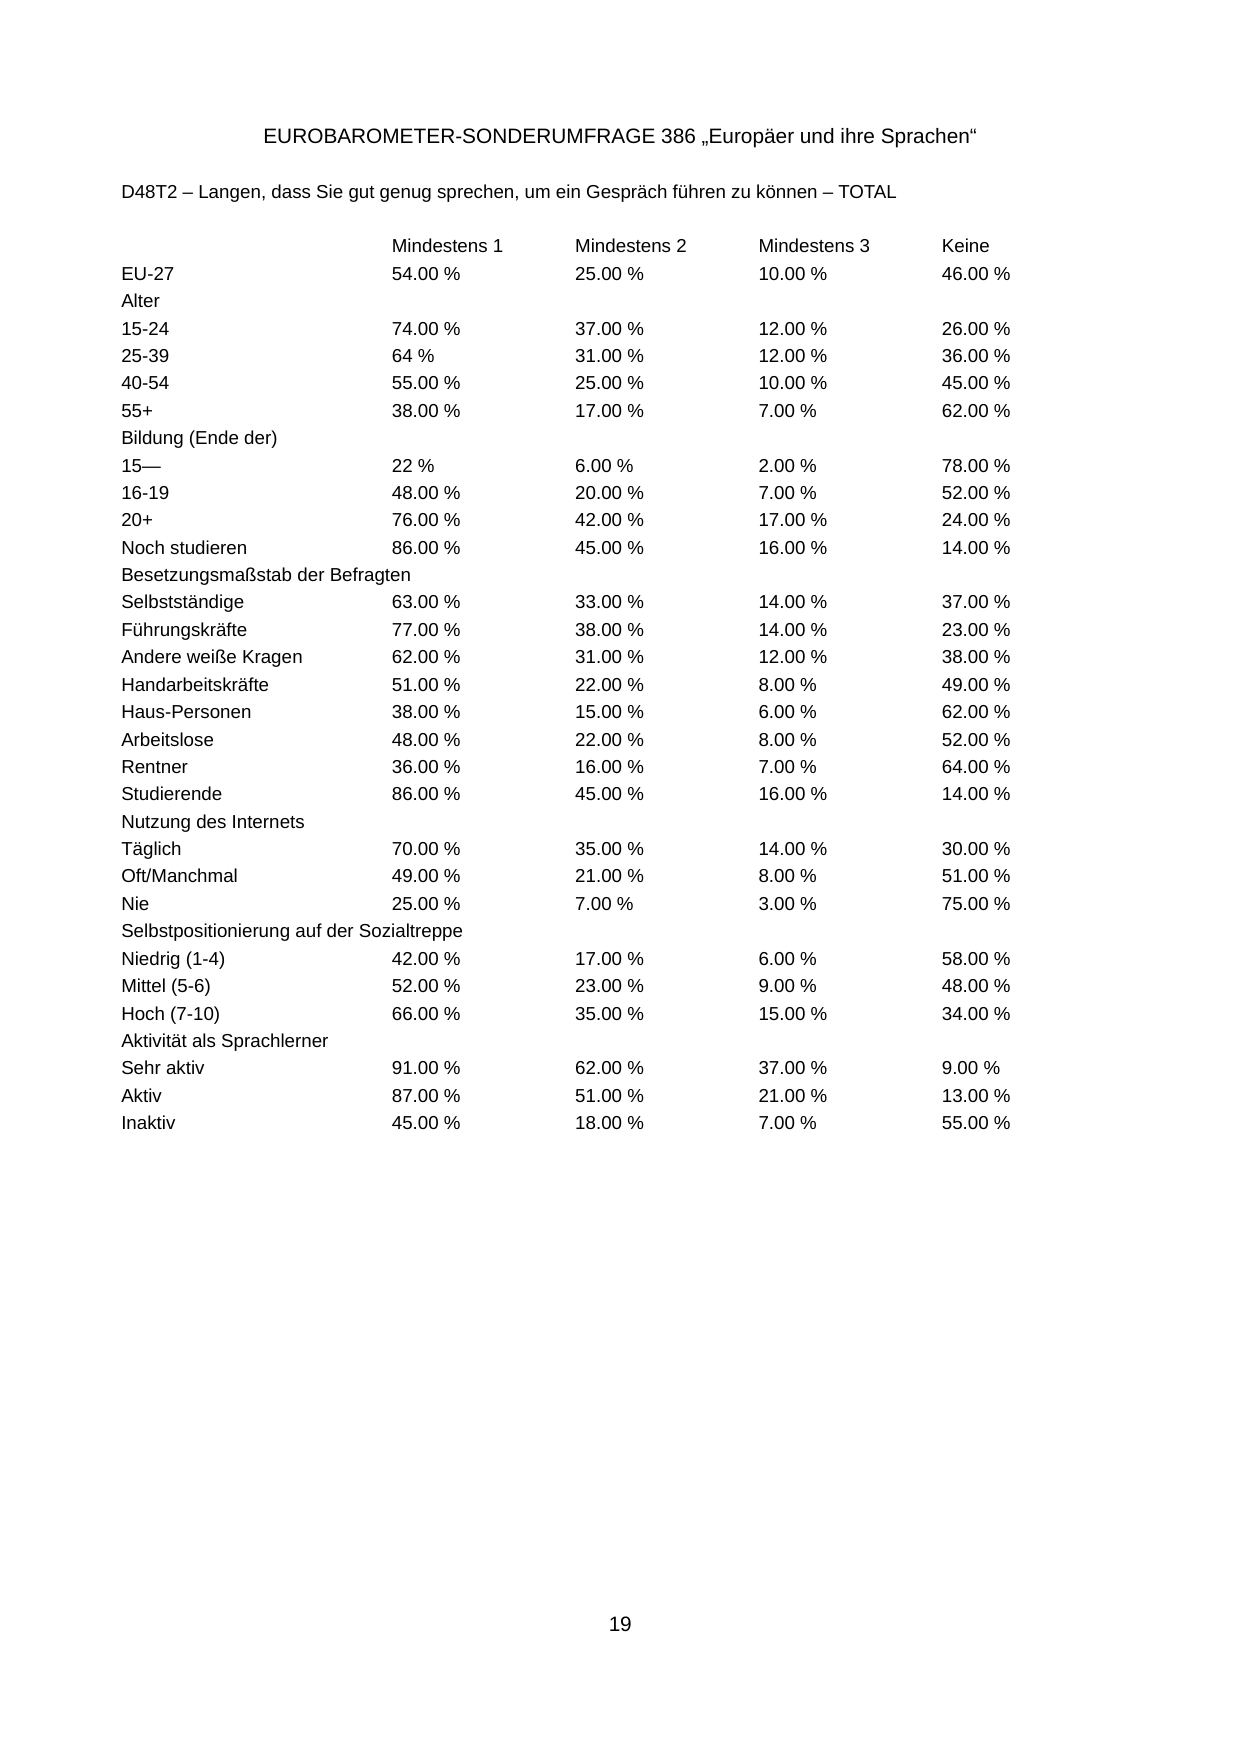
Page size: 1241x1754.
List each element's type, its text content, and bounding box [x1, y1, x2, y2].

table_cell 62,00 % [939, 698, 1122, 725]
table_cell 38,00 % [939, 643, 1122, 671]
table_cell Haus-Personen [118, 698, 389, 725]
table_cell 58,00 % [939, 945, 1122, 972]
table_cell Nie [118, 890, 389, 917]
table_cell 55+ [118, 397, 389, 424]
table_cell 38,00 % [572, 616, 755, 643]
table_cell EU-27 [118, 260, 389, 287]
table_cell 36,00 % [939, 342, 1122, 369]
table_cell 10,00 % [755, 369, 939, 397]
table_cell 45,00 % [389, 1109, 572, 1136]
table_cell 17,00 % [572, 397, 755, 424]
table_cell 45,00 % [572, 780, 755, 808]
table_cell 55,00 % [939, 1109, 1122, 1136]
table_cell [939, 205, 1122, 232]
table_cell Sehr aktiv [118, 1054, 389, 1082]
table_cell 37,00 % [572, 315, 755, 342]
table_cell 48,00 % [389, 725, 572, 753]
table_cell 21,00 % [572, 863, 755, 890]
table_cell 40-54 [118, 369, 389, 397]
table_cell 49,00 % [939, 671, 1122, 698]
table_cell 55,00 % [389, 369, 572, 397]
table_cell 48,00 % [939, 972, 1122, 999]
table_cell [939, 287, 1122, 314]
table_cell 7,00 % [572, 890, 755, 917]
table_cell [572, 205, 755, 232]
table_cell Noch studieren [118, 534, 389, 561]
table_cell 62,00 % [939, 397, 1122, 424]
table_cell Bildung (Ende der) [118, 424, 1122, 451]
table_cell 9,00 % [939, 1054, 1122, 1082]
table_cell 15-24 [118, 315, 389, 342]
table_cell [118, 205, 389, 232]
table_cell 31,00 % [572, 342, 755, 369]
table_cell 25-39 [118, 342, 389, 369]
table_cell 64 % [389, 342, 572, 369]
table_cell 7,00 % [755, 397, 939, 424]
table_cell 51,00 % [572, 1082, 755, 1109]
table_cell 34,00 % [939, 999, 1122, 1027]
table_cell Führungskräfte [118, 616, 389, 643]
table_cell Nutzung des Internets [118, 808, 1122, 835]
table_cell 2,00 % [755, 451, 939, 479]
table_cell 49,00 % [389, 863, 572, 890]
table_cell 45,00 % [939, 369, 1122, 397]
table_cell Mindestens 3 [755, 232, 939, 260]
table_cell Hoch (7-10) [118, 999, 389, 1027]
table_cell 16-19 [118, 479, 389, 506]
table_cell Keine [939, 232, 1122, 260]
table_cell 42,00 % [389, 945, 572, 972]
table_cell 54,00 % [389, 260, 572, 287]
table_cell [389, 287, 572, 314]
table_cell 64,00 % [939, 753, 1122, 780]
table_cell 48,00 % [389, 479, 572, 506]
table_cell 74,00 % [389, 315, 572, 342]
table_cell 14,00 % [755, 616, 939, 643]
table_cell 35,00 % [572, 999, 755, 1027]
table_cell Mindestens 1 [389, 232, 572, 260]
table_cell 17,00 % [572, 945, 755, 972]
table_cell [118, 232, 389, 260]
table_cell 77,00 % [389, 616, 572, 643]
table_cell 51,00 % [939, 863, 1122, 890]
table_cell 35,00 % [572, 835, 755, 862]
table_cell 70,00 % [389, 835, 572, 862]
table_cell Inaktiv [118, 1109, 389, 1136]
table_cell 45,00 % [572, 534, 755, 561]
table_cell 22 % [389, 451, 572, 479]
table_cell 8,00 % [755, 671, 939, 698]
table_cell 6,00 % [755, 945, 939, 972]
table_cell 7,00 % [755, 479, 939, 506]
table_cell 86,00 % [389, 534, 572, 561]
table_cell 52,00 % [389, 972, 572, 999]
table_cell 63,00 % [389, 589, 572, 616]
table_cell Oft/Manchmal [118, 863, 389, 890]
table_cell Selbstpositionierung auf der Sozialtreppe [118, 917, 1122, 944]
table_cell 21,00 % [755, 1082, 939, 1109]
table_cell Aktiv [118, 1082, 389, 1109]
table_cell 15,00 % [572, 698, 755, 725]
table_cell Niedrig (1-4) [118, 945, 389, 972]
table_cell 91,00 % [389, 1054, 572, 1082]
table_cell 66,00 % [389, 999, 572, 1027]
table_cell 22,00 % [572, 671, 755, 698]
table_cell Handarbeitskräfte [118, 671, 389, 698]
table_cell 20+ [118, 506, 389, 534]
table_cell 15— [118, 451, 389, 479]
table_cell 6,00 % [755, 698, 939, 725]
table_cell 52,00 % [939, 479, 1122, 506]
table_cell Täglich [118, 835, 389, 862]
table_cell 20,00 % [572, 479, 755, 506]
table_cell 14,00 % [755, 589, 939, 616]
table_cell 33,00 % [572, 589, 755, 616]
table_cell Selbstständige [118, 589, 389, 616]
table_cell 14,00 % [755, 835, 939, 862]
table_cell 75,00 % [939, 890, 1122, 917]
table_cell 36,00 % [389, 753, 572, 780]
table_cell 8,00 % [755, 863, 939, 890]
table_cell Alter [118, 287, 389, 314]
table_cell 12,00 % [755, 315, 939, 342]
table_cell 78,00 % [939, 451, 1122, 479]
table_cell 16,00 % [755, 780, 939, 808]
table_cell 7,00 % [755, 1109, 939, 1136]
table_cell 18,00 % [572, 1109, 755, 1136]
table_cell 51,00 % [389, 671, 572, 698]
table_cell 23,00 % [572, 972, 755, 999]
table_cell [572, 287, 755, 314]
table_cell 23,00 % [939, 616, 1122, 643]
table_cell Rentner [118, 753, 389, 780]
table_cell [755, 205, 939, 232]
table_header D48T2 – Langen, dass Sie gut genug sprechen, um ein Gespräch führen zu können – TOTAL [118, 178, 1122, 205]
table_cell 16,00 % [572, 753, 755, 780]
table_cell 12,00 % [755, 643, 939, 671]
table_cell 38,00 % [389, 397, 572, 424]
table_cell 38,00 % [389, 698, 572, 725]
table_cell 87,00 % [389, 1082, 572, 1109]
table_cell 16,00 % [755, 534, 939, 561]
table_cell [755, 287, 939, 314]
table_cell 13,00 % [939, 1082, 1122, 1109]
table_cell 46,00 % [939, 260, 1122, 287]
table_cell Andere weiße Kragen [118, 643, 389, 671]
table_cell Studierende [118, 780, 389, 808]
table_cell 37,00 % [939, 589, 1122, 616]
table_cell 76,00 % [389, 506, 572, 534]
table_cell 10,00 % [755, 260, 939, 287]
table_cell Mindestens 2 [572, 232, 755, 260]
table_cell 30,00 % [939, 835, 1122, 862]
table_cell 8,00 % [755, 725, 939, 753]
table_cell 42,00 % [572, 506, 755, 534]
table_cell 37,00 % [755, 1054, 939, 1082]
table_cell 14,00 % [939, 534, 1122, 561]
table_cell Besetzungsmaßstab der Befragten [118, 561, 1122, 588]
table_cell Arbeitslose [118, 725, 389, 753]
table_cell 22,00 % [572, 725, 755, 753]
table_cell 7,00 % [755, 753, 939, 780]
table_cell Aktivität als Sprachlerner [118, 1027, 1122, 1054]
table_cell 26,00 % [939, 315, 1122, 342]
table_cell 12,00 % [755, 342, 939, 369]
table_cell 62,00 % [572, 1054, 755, 1082]
table_cell 31,00 % [572, 643, 755, 671]
table_cell 86,00 % [389, 780, 572, 808]
table_cell 6,00 % [572, 451, 755, 479]
table_cell 62,00 % [389, 643, 572, 671]
table_cell 9,00 % [755, 972, 939, 999]
table_cell 25,00 % [389, 890, 572, 917]
table_cell 24,00 % [939, 506, 1122, 534]
table_cell 52,00 % [939, 725, 1122, 753]
table_cell 15,00 % [755, 999, 939, 1027]
table_cell 14,00 % [939, 780, 1122, 808]
table_cell [389, 205, 572, 232]
table_cell 25,00 % [572, 369, 755, 397]
table_cell 3,00 % [755, 890, 939, 917]
table_cell Mittel (5-6) [118, 972, 389, 999]
table_cell 25,00 % [572, 260, 755, 287]
table_cell 17,00 % [755, 506, 939, 534]
